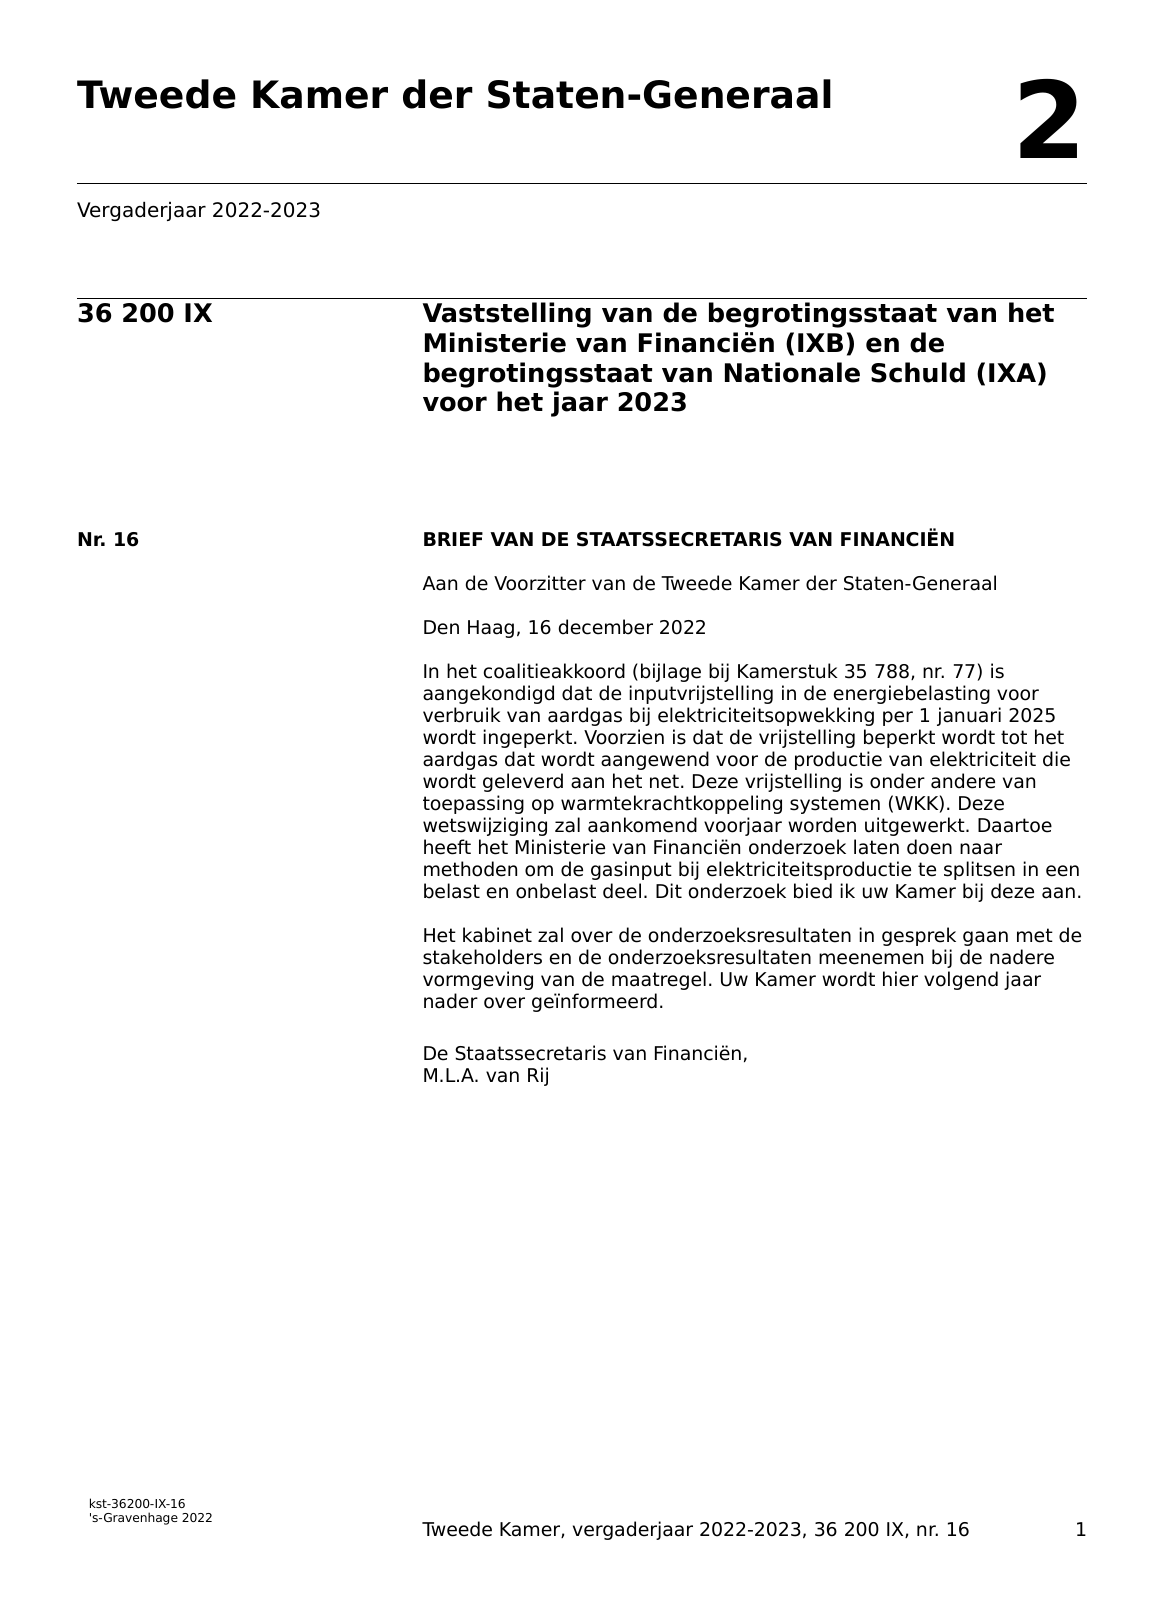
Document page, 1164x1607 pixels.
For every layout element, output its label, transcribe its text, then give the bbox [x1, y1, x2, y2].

subtitle Nr. 16 BRIEF VAN DE STAATSSECRETARIS VAN FINANCIËN [77, 529, 1087, 551]
subtitle 36 200 IX Vaststelling van de begrotingsstaat van het Ministerie van Financiën (IXB) en de begrotingsstaat van Nationale Schuld (IXA) voor het jaar 2023 [77, 299, 1087, 418]
text Den Haag, 16 december 2022 [422, 617, 1087, 639]
table_header 2 [886, 59, 1087, 183]
text De Staatssecretaris van Financiën, M.L.A. van Rij [422, 1043, 1087, 1087]
table_cell Vergaderjaar 2022-2023 [77, 184, 1087, 298]
text 's-Gravenhage 2022 [88, 1511, 323, 1525]
text In het coalitieakkoord (bijlage bij Kamerstuk 35 788, nr. 77) is aangekondigd dat de inputvrijstelling in de energiebelasting voor verbruik van aardgas bij elektriciteitsopwekking per 1 januari 2025 wordt ingeperkt. Voorzien is dat de vrijstelling beperkt wordt tot het aardgas dat wordt aangewend voor de productie van elektriciteit die wordt geleverd aan het net. Deze vrijstelling is onder andere van toepassing op warmtekrachtkoppeling systemen (WKK). Deze wetswijziging zal aankomend voorjaar worden uitgewerkt. Daartoe heeft het Ministerie van Financiën onderzoek laten doen naar methoden om de gasinput bij elektriciteitsproductie te splitsen in een belast en onbelast deel. Dit onderzoek bied ik uw Kamer bij deze aan. [422, 661, 1087, 903]
text kst-36200-IX-16 [88, 1497, 323, 1511]
table_header Tweede Kamer der Staten-Generaal [77, 59, 886, 183]
text Het kabinet zal over de onderzoeksresultaten in gesprek gaan met de stakeholders en de onderzoeksresultaten meenemen bij de nadere vormgeving van de maatregel. Uw Kamer wordt hier volgend jaar nader over geïnformeerd. [422, 925, 1087, 1013]
text Aan de Voorzitter van de Tweede Kamer der Staten-Generaal [422, 573, 1087, 595]
